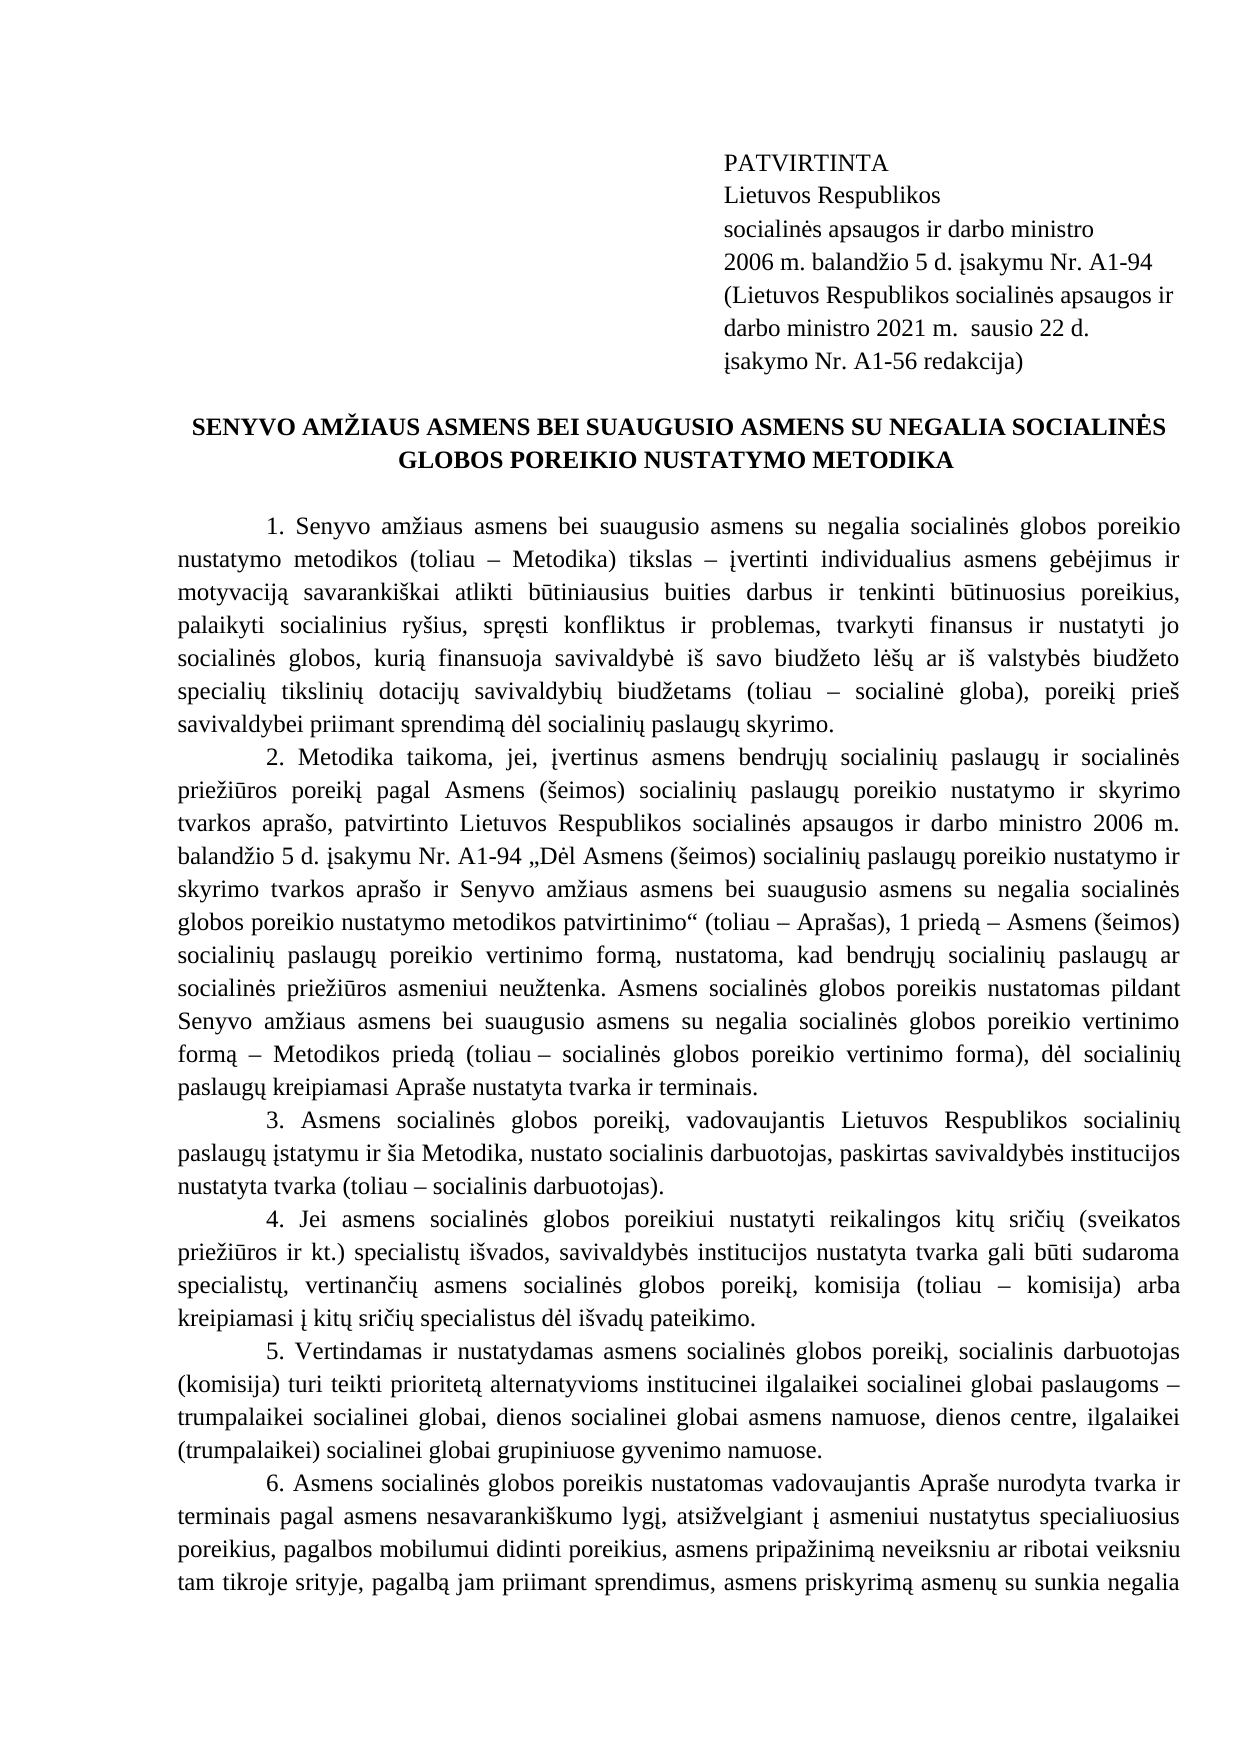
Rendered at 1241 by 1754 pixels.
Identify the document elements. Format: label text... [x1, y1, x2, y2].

text darbo ministro 2021 m. sausio 22 d. įsakymo Nr. A1-56 redakcija) [723, 313, 1181, 374]
text 1. Senyvo amžiaus asmens bei suaugusio asmens su negalia socialinės globos poreikio nustatymo metodikos (toliau – Metodika) tikslas – įvertinti individualius asmens gebėjimus ir motyvaciją savarankiškai atlikti būtiniausius buities darbus ir tenkinti būtinuosius poreikius, palaikyti socialinius ryšius, spręsti konfliktus ir problemas, tvarkyti finansus ir nustatyti jo socialinės globos, kurią finansuoja savivaldybė iš savo biudžeto lėšų ar iš valstybės biudžeto specialių tikslinių dotacijų savivaldybių biudžetams (toliau – socialinė globa), poreikį prieš savivaldybei priimant sprendimą dėl socialinių paslaugų skyrimo. [177, 511, 1181, 738]
text 2. Metodika taikoma, jei, įvertinus asmens bendrųjų socialinių paslaugų ir socialinės priežiūros poreikį pagal Asmens (šeimos) socialinių paslaugų poreikio nustatymo ir skyrimo tvarkos aprašo, patvirtinto Lietuvos Respublikos socialinės apsaugos ir darbo ministro 2006 m. balandžio 5 d. įsakymu Nr. A1-94 „Dėl Asmens (šeimos) socialinių paslaugų poreikio nustatymo ir skyrimo tvarkos aprašo ir Senyvo amžiaus asmens bei suaugusio asmens su negalia socialinės globos poreikio nustatymo metodikos patvirtinimo“ (toliau – Aprašas), 1 priedą – Asmens (šeimos) socialinių paslaugų poreikio vertinimo formą, nustatoma, kad bendrųjų socialinių paslaugų ar socialinės priežiūros asmeniui neužtenka. Asmens socialinės globos poreikis nustatomas pildant Senyvo amžiaus asmens bei suaugusio asmens su negalia socialinės globos poreikio vertinimo formą – Metodikos priedą (toliau – socialinės globos poreikio vertinimo forma), dėl socialinių paslaugų kreipiamasi Apraše nustatyta tvarka ir terminais. [177, 742, 1181, 1101]
text socialinės apsaugos ir darbo ministro [723, 214, 1181, 242]
text 6. Asmens socialinės globos poreikis nustatomas vadovaujantis Apraše nurodyta tvarka ir terminais pagal asmens nesavarankiškumo lygį, atsižvelgiant į asmeniui nustatytus specialiuosius poreikius, pagalbos mobilumui didinti poreikius, asmens pripažinimą neveiksniu ar ribotai veiksniu tam tikroje srityje, pagalbą jam priimant sprendimus, asmens priskyrimą asmenų su sunkia negalia [177, 1468, 1181, 1596]
text SENYVO AMŽIAUS ASMENS BEI SUAUGUSIO ASMENS SU NEGALIA SOCIALINĖS GLOBOS POREIKIO NUSTATYMO METODIKA [177, 412, 1181, 473]
text 3. Asmens socialinės globos poreikį, vadovaujantis Lietuvos Respublikos socialinių paslaugų įstatymu ir šia Metodika, nustato socialinis darbuotojas, paskirtas savivaldybės institucijos nustatyta tvarka (toliau – socialinis darbuotojas). [177, 1105, 1181, 1200]
text PATVIRTINTA [723, 148, 1181, 176]
text 4. Jei asmens socialinės globos poreikiui nustatyti reikalingos kitų sričių (sveikatos priežiūros ir kt.) specialistų išvados, savivaldybės institucijos nustatyta tvarka gali būti sudaroma specialistų, vertinančių asmens socialinės globos poreikį, komisija (toliau – komisija) arba kreipiamasi į kitų sričių specialistus dėl išvadų pateikimo. [177, 1204, 1181, 1332]
text Lietuvos Respublikos [723, 181, 1181, 209]
text 5. Vertindamas ir nustatydamas asmens socialinės globos poreikį, socialinis darbuotojas (komisija) turi teikti prioritetą alternatyvioms institucinei ilgalaikei socialinei globai paslaugoms – trumpalaikei socialinei globai, dienos socialinei globai asmens namuose, dienos centre, ilgalaikei (trumpalaikei) socialinei globai grupiniuose gyvenimo namuose. [177, 1336, 1181, 1464]
text 2006 m. balandžio 5 d. įsakymu Nr. A1-94 [723, 247, 1181, 275]
text (Lietuvos Respublikos socialinės apsaugos ir [723, 280, 1181, 308]
